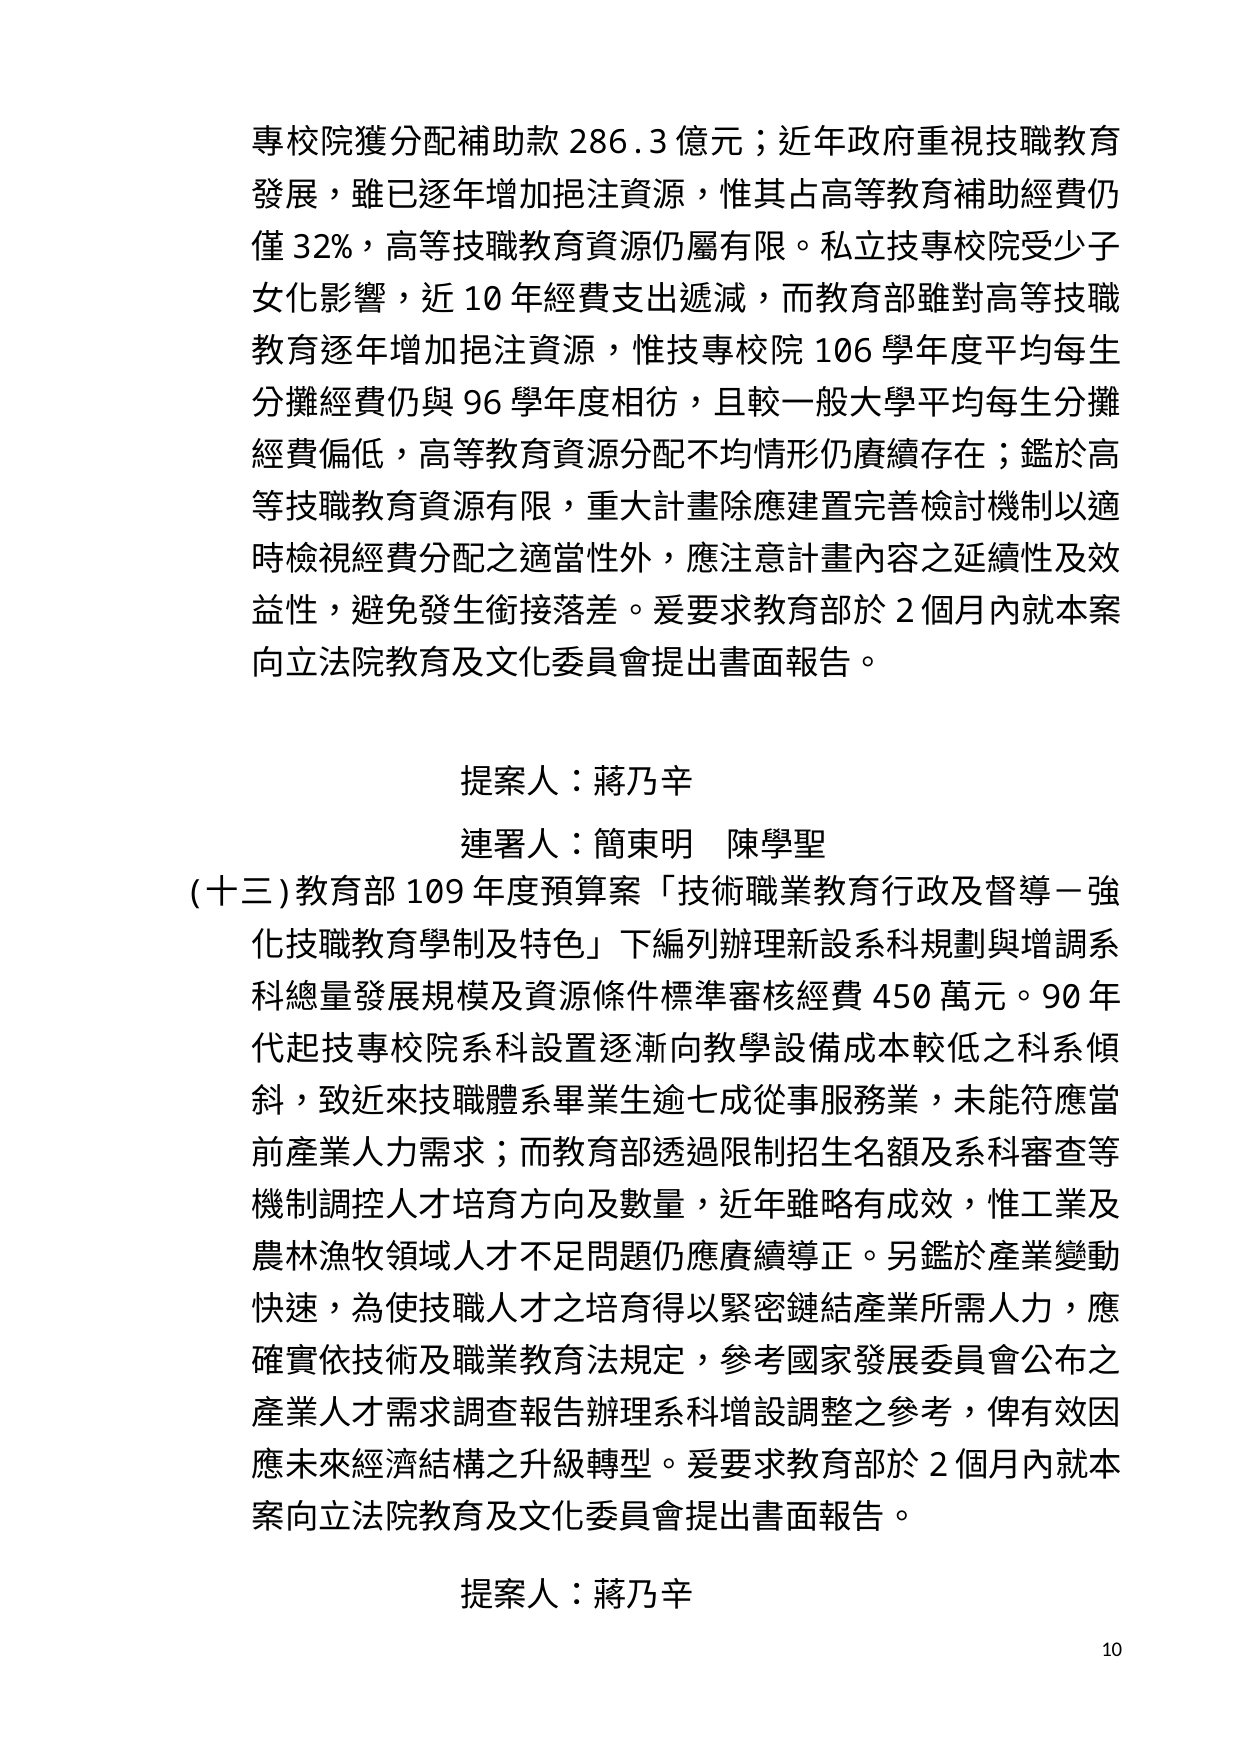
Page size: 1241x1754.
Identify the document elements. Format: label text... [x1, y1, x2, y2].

text 連署人：簡東明 陳學聖 [460, 800, 1122, 862]
text 專校院獲分配補助款286.3億元；近年政府重視技職教育發展，雖已逐年增加挹注資源，惟其占高等教育補助經費仍僅32%，高等技職教育資源仍屬有限。私立技專校院受少子女化影響，近10年經費支出遞減，而教育部雖對高等技職教育逐年增加挹注資源，惟技專校院106學年度平均每生分攤經費仍與96學年度相彷，且較一般大學平均每生分攤經費偏低，高等教育資源分配不均情形仍賡續存在；鑑於高等技職教育資源有限，重大計畫除應建置完善檢討機制以適時檢視經費分配之適當性外，應注意計畫內容之延續性及效益性，避免發生銜接落差。爰要求教育部於2個月內就本案向立法院教育及文化委員會提出書面報告。 [185, 112, 1122, 685]
text 提案人：蔣乃辛 [460, 737, 1122, 800]
text 提案人：蔣乃辛 [460, 1550, 1122, 1612]
text (十三)教育部109年度預算案「技術職業教育行政及督導－強化技職教育學制及特色」下編列辦理新設系科規劃與增調系科總量發展規模及資源條件標準審核經費450萬元。90年代起技專校院系科設置逐漸向教學設備成本較低之科系傾斜，致近來技職體系畢業生逾七成從事服務業，未能符應當前產業人力需求；而教育部透過限制招生名額及系科審查等機制調控人才培育方向及數量，近年雖略有成效，惟工業及農林漁牧領域人才不足問題仍應賡續導正。另鑑於產業變動快速，為使技職人才之培育得以緊密鏈結產業所需人力，應確實依技術及職業教育法規定，參考國家發展委員會公布之產業人才需求調查報告辦理系科增設調整之參考，俾有效因應未來經濟結構之升級轉型。爰要求教育部於2個月內就本案向立法院教育及文化委員會提出書面報告。 [185, 862, 1122, 1539]
